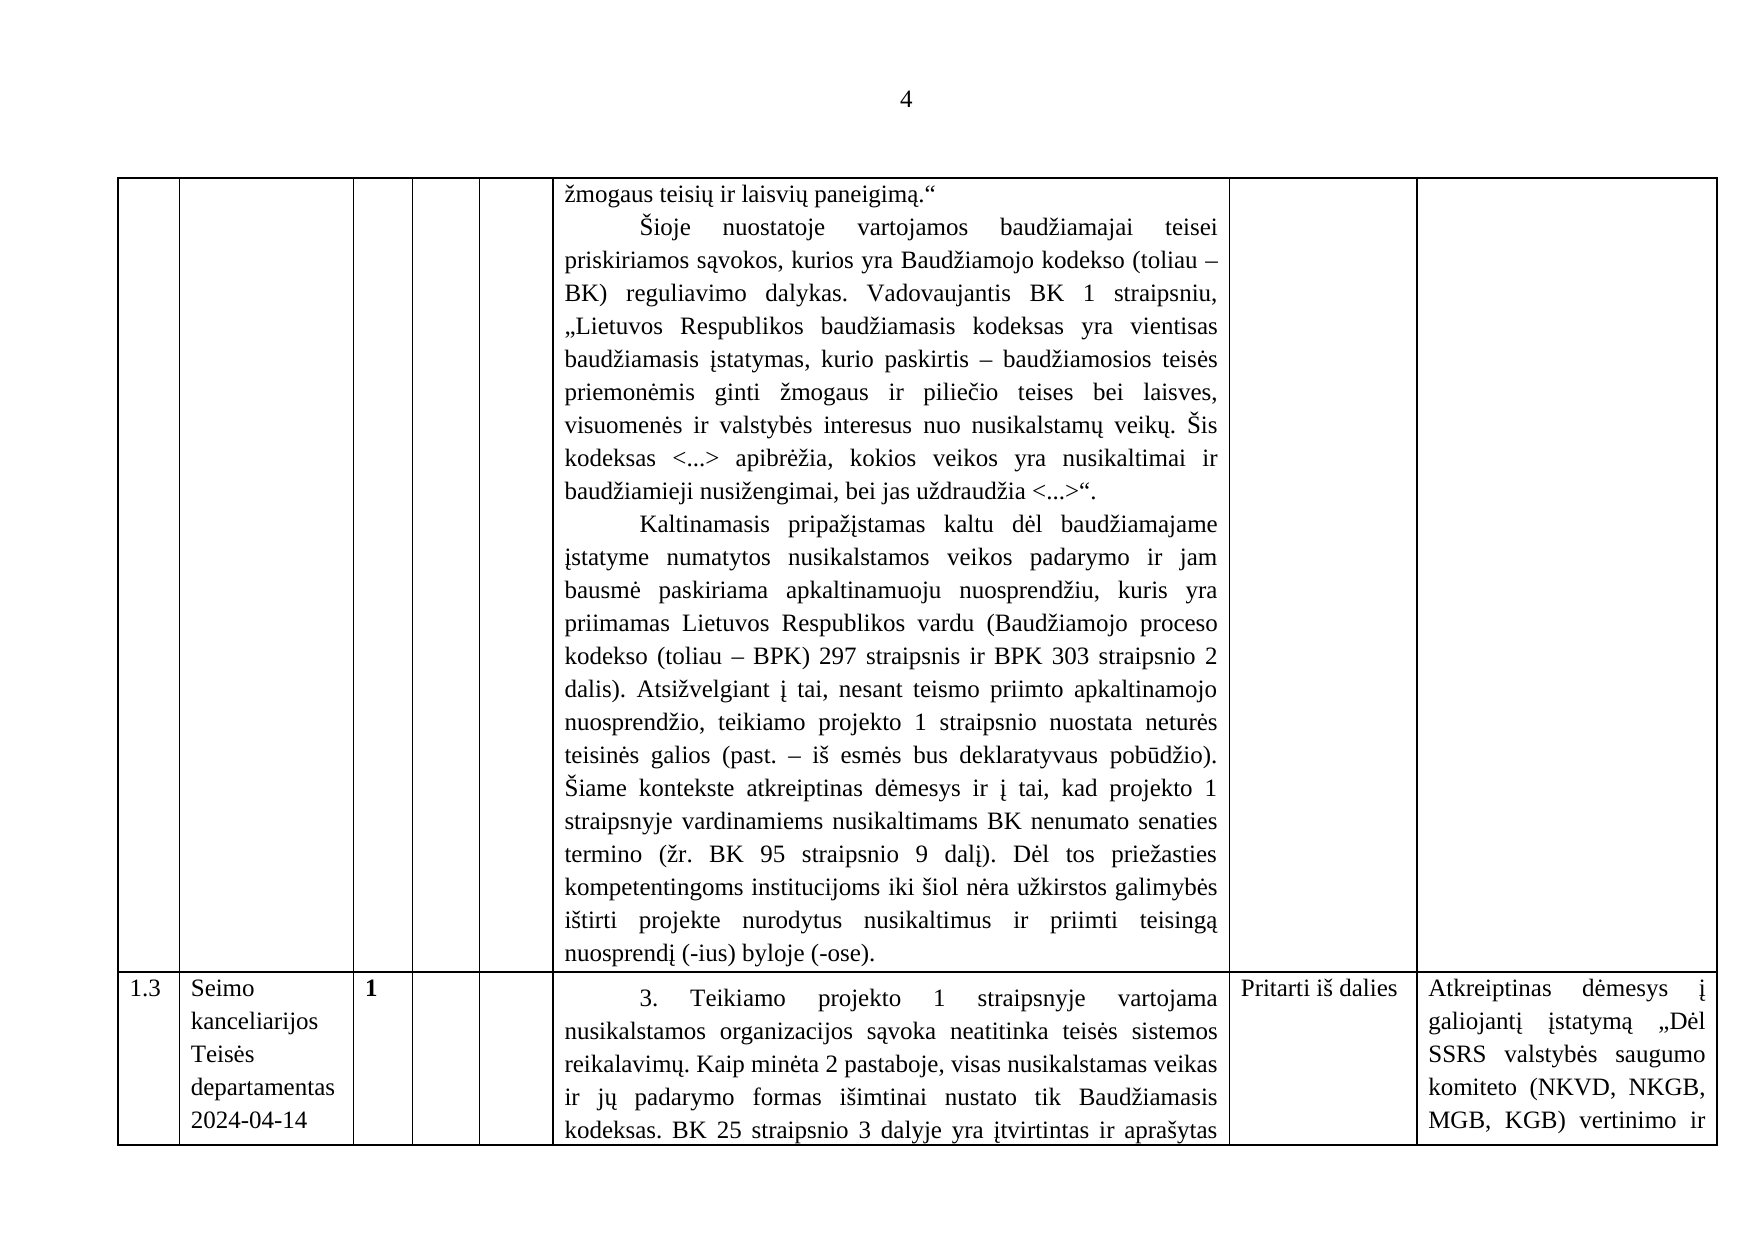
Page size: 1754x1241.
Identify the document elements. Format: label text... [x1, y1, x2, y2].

table_cell Seimo kanceliarijos Teisės departamentas 2024-04-14 [180, 973, 353, 1144]
table_cell Atkreiptinas dėmesys į galiojantį įstatymą „Dėl SSRS valstybės saugumo komiteto (NKVD, NKGB, MGB, KGB) vertinimo ir [1418, 973, 1716, 1144]
table_cell [413, 179, 479, 971]
table_cell 1.3 [119, 973, 179, 1144]
table_cell [119, 179, 179, 971]
table_cell 1 [354, 973, 412, 1144]
table_cell [480, 973, 552, 1144]
table_cell [180, 179, 353, 971]
table_cell [480, 179, 552, 971]
table_cell žmogaus teisių ir laisvių paneigimą.“ Šioje nuostatoje vartojamos baudžiamajai teisei priskiriamos sąvokos, kurios yra Baudžiamojo kodekso (toliau – BK) reguliavimo dalykas. Vadovaujantis BK 1 straipsniu, „Lietuvos Respublikos baudžiamasis kodeksas yra vientisas baudžiamasis įstatymas, kurio paskirtis – baudžiamosios teisės priemonėmis ginti žmogaus ir piliečio teises bei laisves, visuomenės ir valstybės interesus nuo nusikalstamų veikų. Šis kodeksas <...> apibrėžia, kokios veikos yra nusikaltimai ir baudžiamieji nusižengimai, bei jas uždraudžia <...>“. Kaltinamasis pripažįstamas kaltu dėl baudžiamajame įstatyme numatytos nusikalstamos veikos padarymo ir jam bausmė paskiriama apkaltinamuoju nuosprendžiu, kuris yra priimamas Lietuvos Respublikos vardu (Baudžiamojo proceso kodekso (toliau – BPK) 297 straipsnis ir BPK 303 straipsnio 2 dalis). Atsižvelgiant į tai, nesant teismo priimto apkaltinamojo nuosprendžio, teikiamo projekto 1 straipsnio nuostata neturės teisinės galios (past. – iš esmės bus deklaratyvaus pobūdžio). Šiame kontekste atkreiptinas dėmesys ir į tai, kad projekto 1 straipsnyje vardinamiems nusikaltimams BK nenumato senaties termino (žr. BK 95 straipsnio 9 dalį). Dėl tos priežasties kompetentingoms institucijoms iki šiol nėra užkirstos galimybės ištirti projekte nurodytus nusikaltimus ir priimti teisingą nuosprendį (-ius) byloje (-ose). [554, 179, 1229, 971]
table_cell Pritarti iš dalies [1230, 973, 1416, 1144]
table_cell [1418, 179, 1716, 971]
table_cell [1230, 179, 1416, 971]
table_cell [354, 179, 412, 971]
table_cell [413, 973, 479, 1144]
table_cell 3. Teikiamo projekto 1 straipsnyje vartojama nusikalstamos organizacijos sąvoka neatitinka teisės sistemos reikalavimų. Kaip minėta 2 pastaboje, visas nusikalstamas veikas ir jų padarymo formas išimtinai nustato tik Baudžiamasis kodeksas. BK 25 straipsnio 3 dalyje yra įtvirtintas ir aprašytas [554, 973, 1229, 1144]
